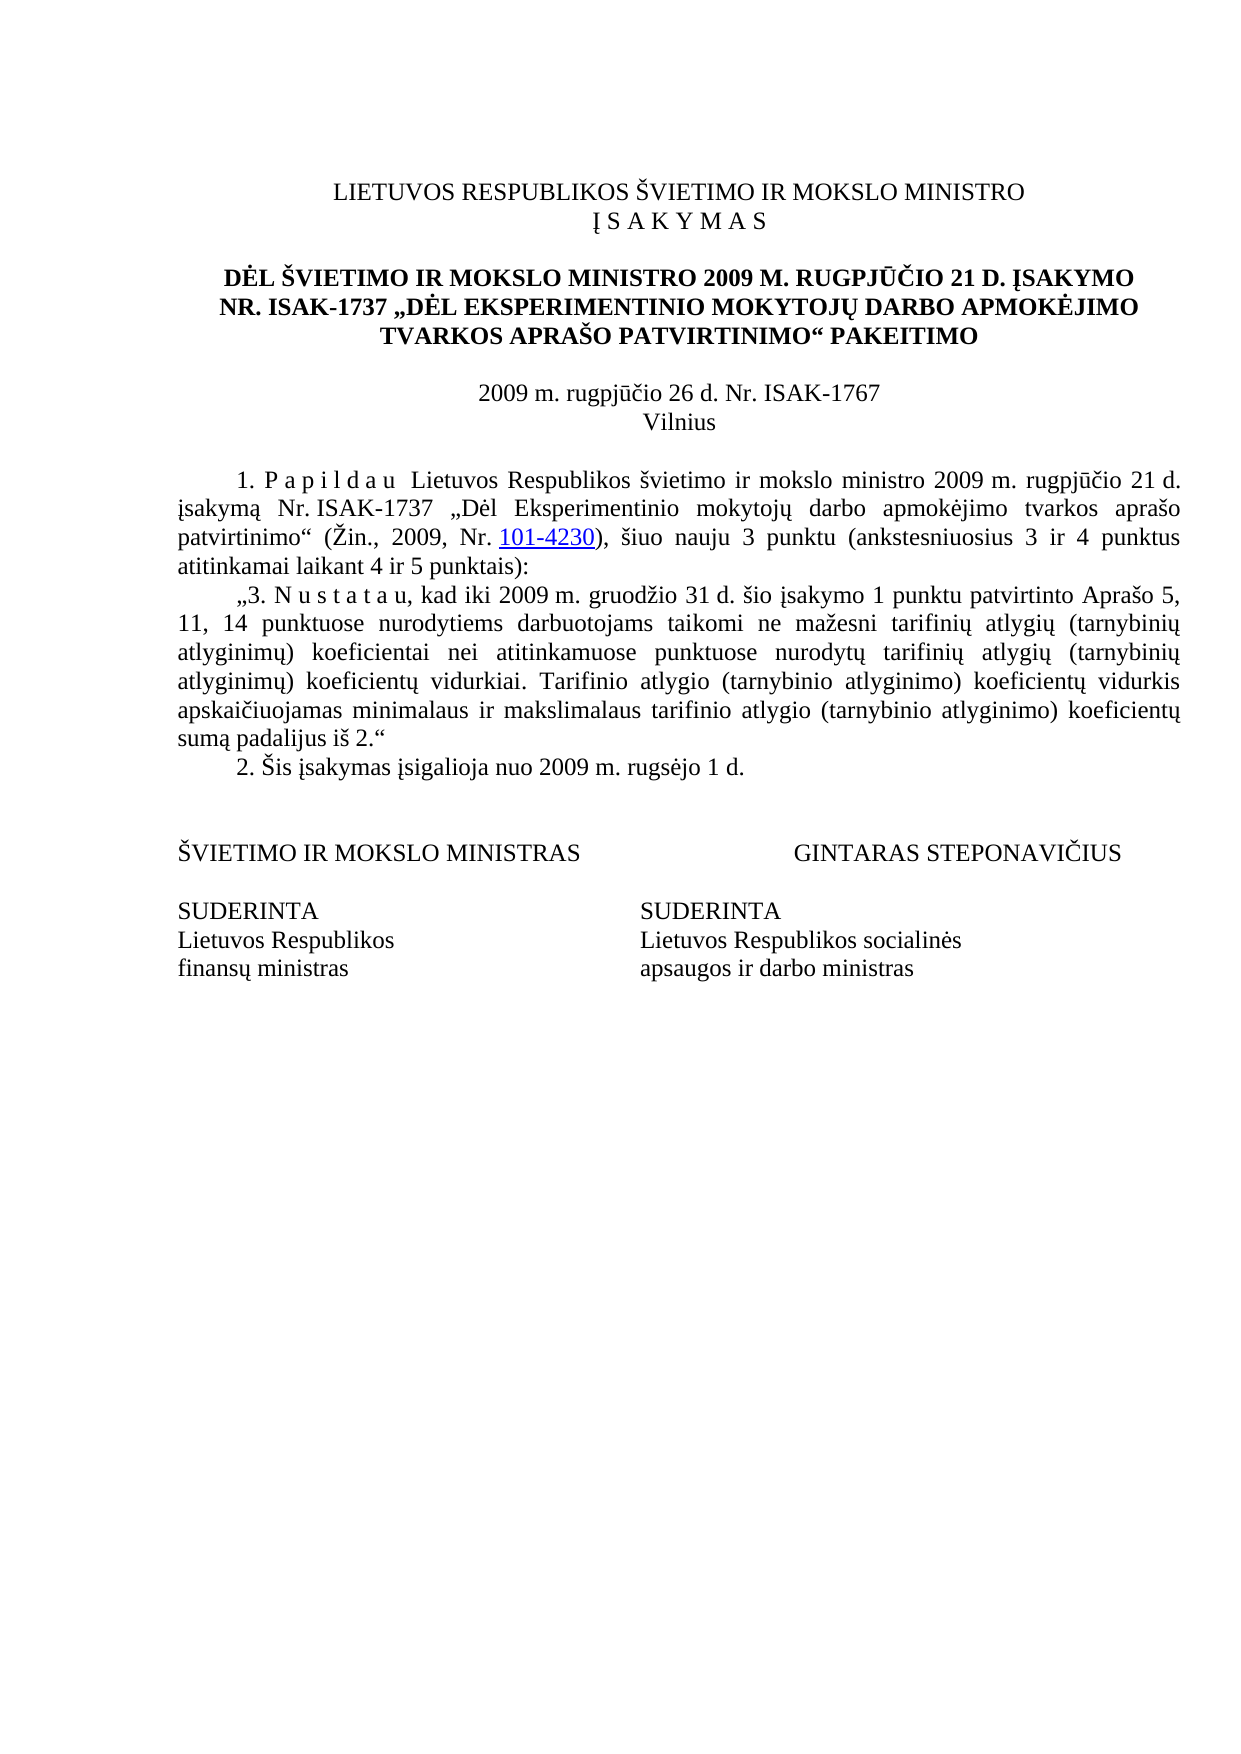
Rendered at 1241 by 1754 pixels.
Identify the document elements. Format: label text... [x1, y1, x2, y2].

text 2009 m. rugpjūčio 26 d. Nr. ISAK-1767 [177, 378, 1181, 407]
text Lietuvos Respublikos Lietuvos Respublikos socialinės [177, 925, 1181, 953]
text finansų ministras apsaugos ir darbo ministras [177, 953, 1181, 982]
text 1. Papildau Lietuvos Respublikos švietimo ir mokslo ministro 2009 m. rugpjūčio 21 d. įsakymą Nr. ISAK-1737 „Dėl Eksperimentinio mokytojų darbo apmokėjimo tvarkos aprašo patvirtinimo“ (Žin., 2009, Nr. 101-4230), šiuo nauju 3 punktu (ankstesniuosius 3 ir 4 punktus atitinkamai laikant 4 ir 5 punktais): [177, 465, 1181, 580]
text ĮSAKYMAS [177, 206, 1181, 235]
text „3. Nustatau, kad iki 2009 m. gruodžio 31 d. šio įsakymo 1 punktu patvirtinto Aprašo 5, 11, 14 punktuose nurodytiems darbuotojams taikomi ne mažesni tarifinių atlygių (tarnybinių atlyginimų) koeficientai nei atitinkamuose punktuose nurodytų tarifinių atlygių (tarnybinių atlyginimų) koeficientų vidurkiai. Tarifinio atlygio (tarnybinio atlyginimo) koeficientų vidurkis apskaičiuojamas minimalaus ir makslimalaus tarifinio atlygio (tarnybinio atlyginimo) koeficientų sumą padalijus iš 2.“ [177, 580, 1181, 752]
text SUDERINTA SUDERINTA [177, 896, 1181, 925]
text LIETUVOS RESPUBLIKOS ŠVIETIMO IR MOKSLO MINISTRO [177, 177, 1181, 206]
text DĖL ŠVIETIMO IR MOKSLO MINISTRO 2009 M. RUGPJŪČIO 21 D. ĮSAKYMO Nr. ISAK-1737 „DĖL EKSPERIMENTINIO MOKYTOJŲ DARBO APMOKĖJIMO TVARKOS APRAŠO PATVIRTINIMO“ PAKEITIMO [177, 263, 1181, 350]
text Švietimo ir mokslo ministras Gintaras Steponavičius [177, 838, 1181, 867]
text Vilnius [177, 407, 1181, 436]
text 2. Šis įsakymas įsigalioja nuo 2009 m. rugsėjo 1 d. [177, 752, 1181, 781]
